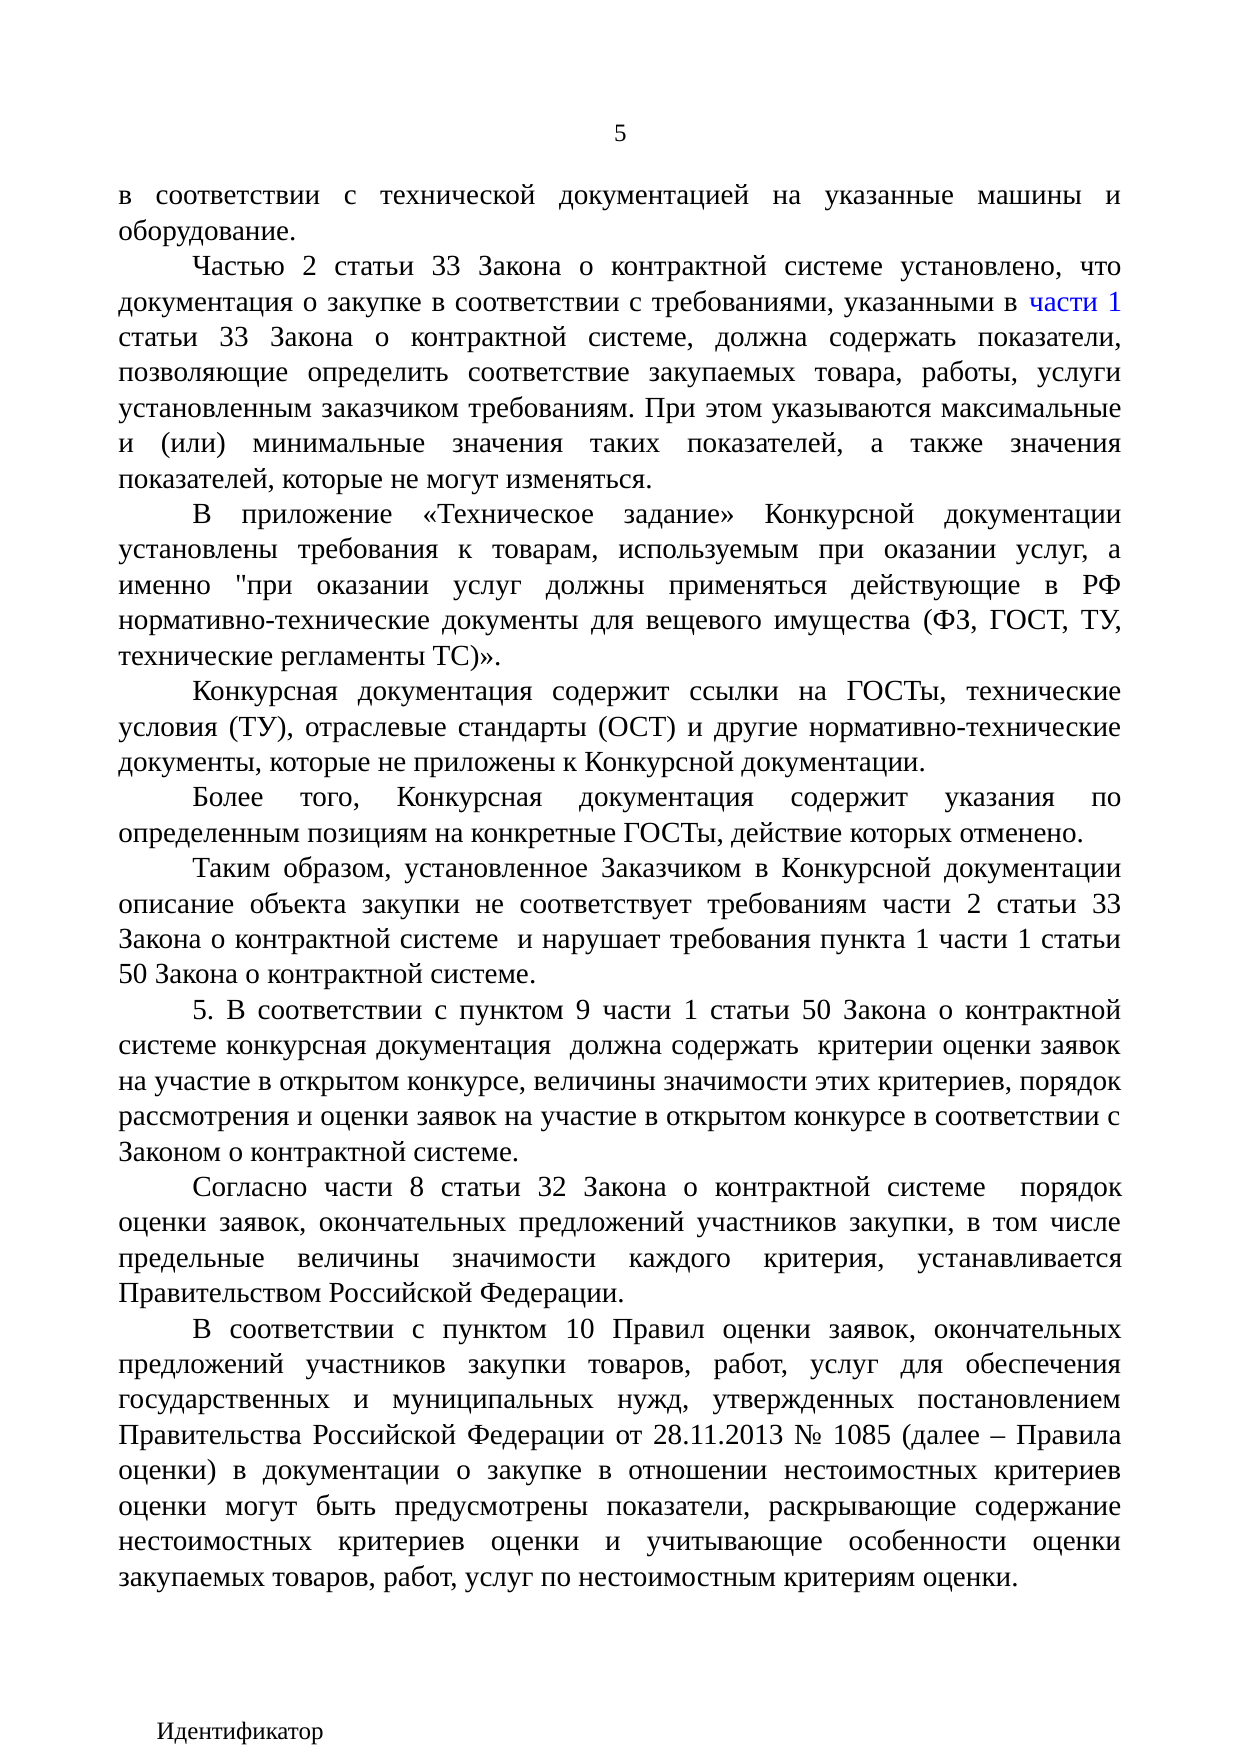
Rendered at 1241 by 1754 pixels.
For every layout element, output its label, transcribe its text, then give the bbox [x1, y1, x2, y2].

text 5. В соответствии с пунктом 9 части 1 статьи 50 Закона о контрактной системе конкурсная документация должна содержать критерии оценки заявок на участие в открытом конкурсе, величины значимости этих критериев, порядок рассмотрения и оценки заявок на участие в открытом конкурсе в соответствии с Законом о контрактной системе. [118, 991, 1122, 1168]
list Частью 2 статьи 33 Закона о контрактной системе установлено, что документация о закупке в соответствии с требованиями, указанными в части 1 статьи 33 Закона о контрактной системе, должна содержать показатели, позволяющие определить соответствие закупаемых товара, работы, услуги установленным заказчиком требованиям. При этом указываются максимальные и (или) минимальные значения таких показателей, а также значения показателей, которые не могут изменяться. [118, 247, 1122, 495]
text в соответствии с технической документацией на указанные машины и оборудование. [118, 176, 1122, 247]
list В соответствии с пунктом 10 Правил оценки заявок, окончательных предложений участников закупки товаров, работ, услуг для обеспечения государственных и муниципальных нужд, утвержденных постановлением Правительства Российской Федерации от 28.11.2013 № 1085 (далее – Правила оценки) в документации о закупке в отношении нестоимостных критериев оценки могут быть предусмотрены показатели, раскрывающие содержание нестоимостных критериев оценки и учитывающие особенности оценки закупаемых товаров, работ, услуг по нестоимостным критериям оценки. [118, 1310, 1122, 1593]
list В приложение «Техническое задание» Конкурсной документации установлены требования к товарам, используемым при оказании услуг, а именно "при оказании услуг должны применяться действующие в РФ нормативно-технические документы для вещевого имущества (ФЗ, ГОСТ, ТУ, технические регламенты ТС)». [118, 495, 1122, 672]
list Конкурсная документация содержит ссылки на ГОСТы, технические условия (ТУ), отраслевые стандарты (ОСТ) и другие нормативно-технические документы, которые не приложены к Конкурсной документации. [118, 672, 1122, 778]
list Согласно части 8 статьи 32 Закона о контрактной системе порядок оценки заявок, окончательных предложений участников закупки, в том числе предельные величины значимости каждого критерия, устанавливается Правительством Российской Федерации. [118, 1168, 1122, 1310]
list Более того, Конкурсная документация содержит указания по определенным позициям на конкретные ГОСТы, действие которых отменено. [118, 778, 1122, 849]
list Таким образом, установленное Заказчиком в Конкурсной документации описание объекта закупки не соответствует требованиям части 2 статьи 33 Закона о контрактной системе и нарушает требования пункта 1 части 1 статьи 50 Закона о контрактной системе. [118, 849, 1122, 991]
